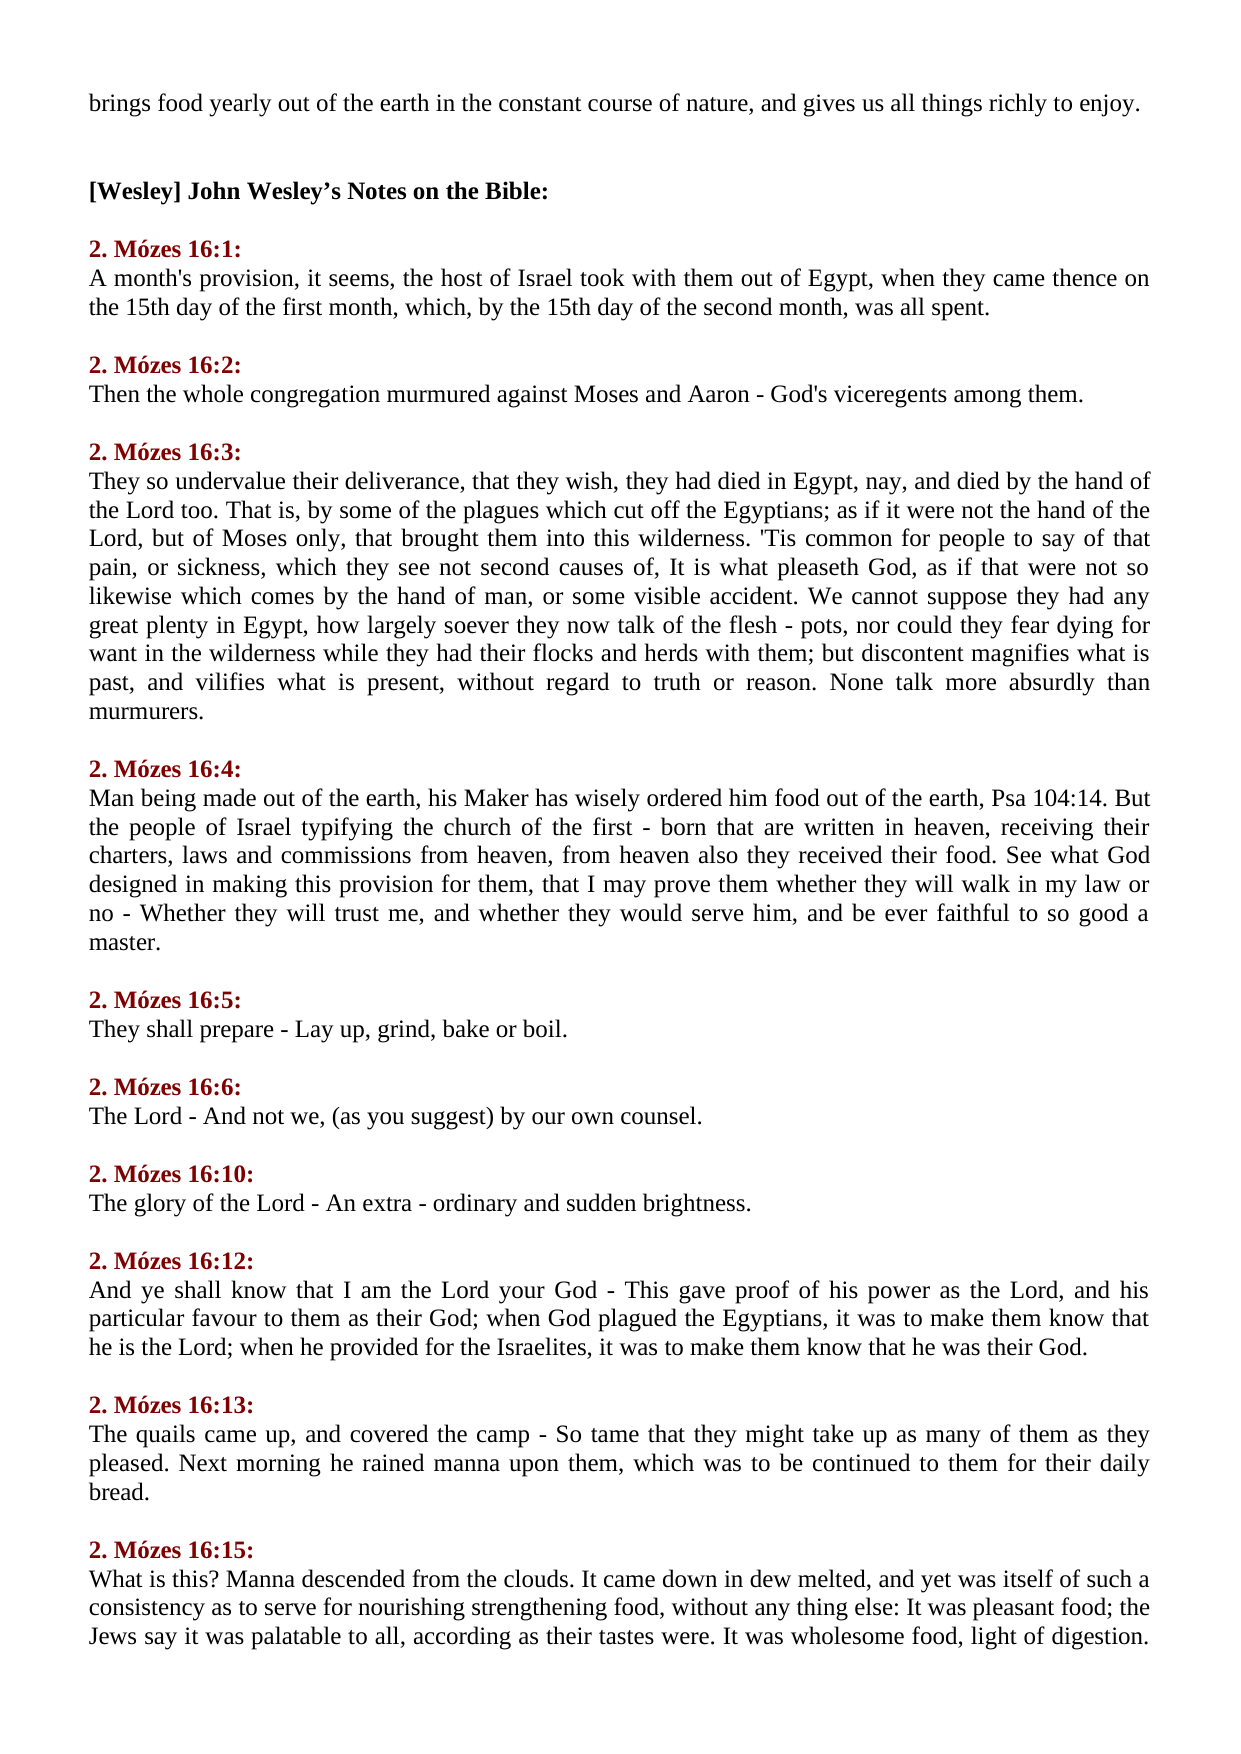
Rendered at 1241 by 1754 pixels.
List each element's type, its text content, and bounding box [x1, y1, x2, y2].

text The Lord - And not we, (as you suggest) by our own counsel. [88, 1101, 1152, 1129]
text The quails came up, and covered the camp - So tame that they might take up as many of them as they pleased. Next morning he rained manna upon them, which was to be continued to them for their daily bread. [88, 1419, 1152, 1505]
text 2. Mózes 16:13: [88, 1390, 1152, 1419]
text Man being made out of the earth, his Maker has wisely ordered him food out of the earth, Psa 104:14. But the people of Israel typifying the church of the first - born that are written in heaven, receiving their charters, laws and commissions from heaven, from heaven also they received their food. See what God designed in making this provision for them, that I may prove them whether they will walk in my law or no - Whether they will trust me, and whether they would serve him, and be ever faithful to so good a master. [88, 783, 1152, 956]
text 2. Mózes 16:15: [88, 1535, 1152, 1564]
text Then the whole congregation murmured against Moses and Aaron - God's viceregents among them. [88, 379, 1152, 408]
text 2. Mózes 16:6: [88, 1072, 1152, 1101]
text What is this? Manna descended from the clouds. It came down in dew melted, and yet was itself of such a consistency as to serve for nourishing strengthening food, without any thing else: It was pleasant food; the Jews say it was palatable to all, according as their tastes were. It was wholesome food, light of digestion. [88, 1564, 1152, 1650]
text [Wesley] John Wesley’s Notes on the Bible: [88, 176, 1152, 205]
text brings food yearly out of the earth in the constant course of nature, and gives us all things richly to enjoy. [88, 88, 1152, 117]
text 2. Mózes 16:12: [88, 1246, 1152, 1275]
text 2. Mózes 16:4: [88, 754, 1152, 783]
text A month's provision, it seems, the host of Israel took with them out of Egypt, when they came thence on the 15th day of the first month, which, by the 15th day of the second month, was all spent. [88, 263, 1152, 321]
text And ye shall know that I am the Lord your God - This gave proof of his power as the Lord, and his particular favour to them as their God; when God plagued the Egyptians, it was to make them know that he is the Lord; when he provided for the Israelites, it was to make them know that he was their God. [88, 1275, 1152, 1361]
text The glory of the Lord - An extra - ordinary and sudden brightness. [88, 1188, 1152, 1216]
text 2. Mózes 16:3: [88, 437, 1152, 466]
text They so undervalue their deliverance, that they wish, they had died in Egypt, nay, and died by the hand of the Lord too. That is, by some of the plagues which cut off the Egyptians; as if it were not the hand of the Lord, but of Moses only, that brought them into this wilderness. 'Tis common for people to say of that pain, or sickness, which they see not second causes of, It is what pleaseth God, as if that were not so likewise which comes by the hand of man, or some visible accident. We cannot suppose they had any great plenty in Egypt, how largely soever they now talk of the flesh - pots, nor could they fear dying for want in the wilderness while they had their flocks and herds with them; but discontent magnifies what is past, and vilifies what is present, without regard to truth or reason. None talk more absurdly than murmurers. [88, 466, 1152, 725]
text 2. Mózes 16:5: [88, 985, 1152, 1014]
text They shall prepare - Lay up, grind, bake or boil. [88, 1014, 1152, 1042]
text 2. Mózes 16:2: [88, 350, 1152, 379]
text 2. Mózes 16:1: [88, 234, 1152, 263]
text 2. Mózes 16:10: [88, 1159, 1152, 1188]
